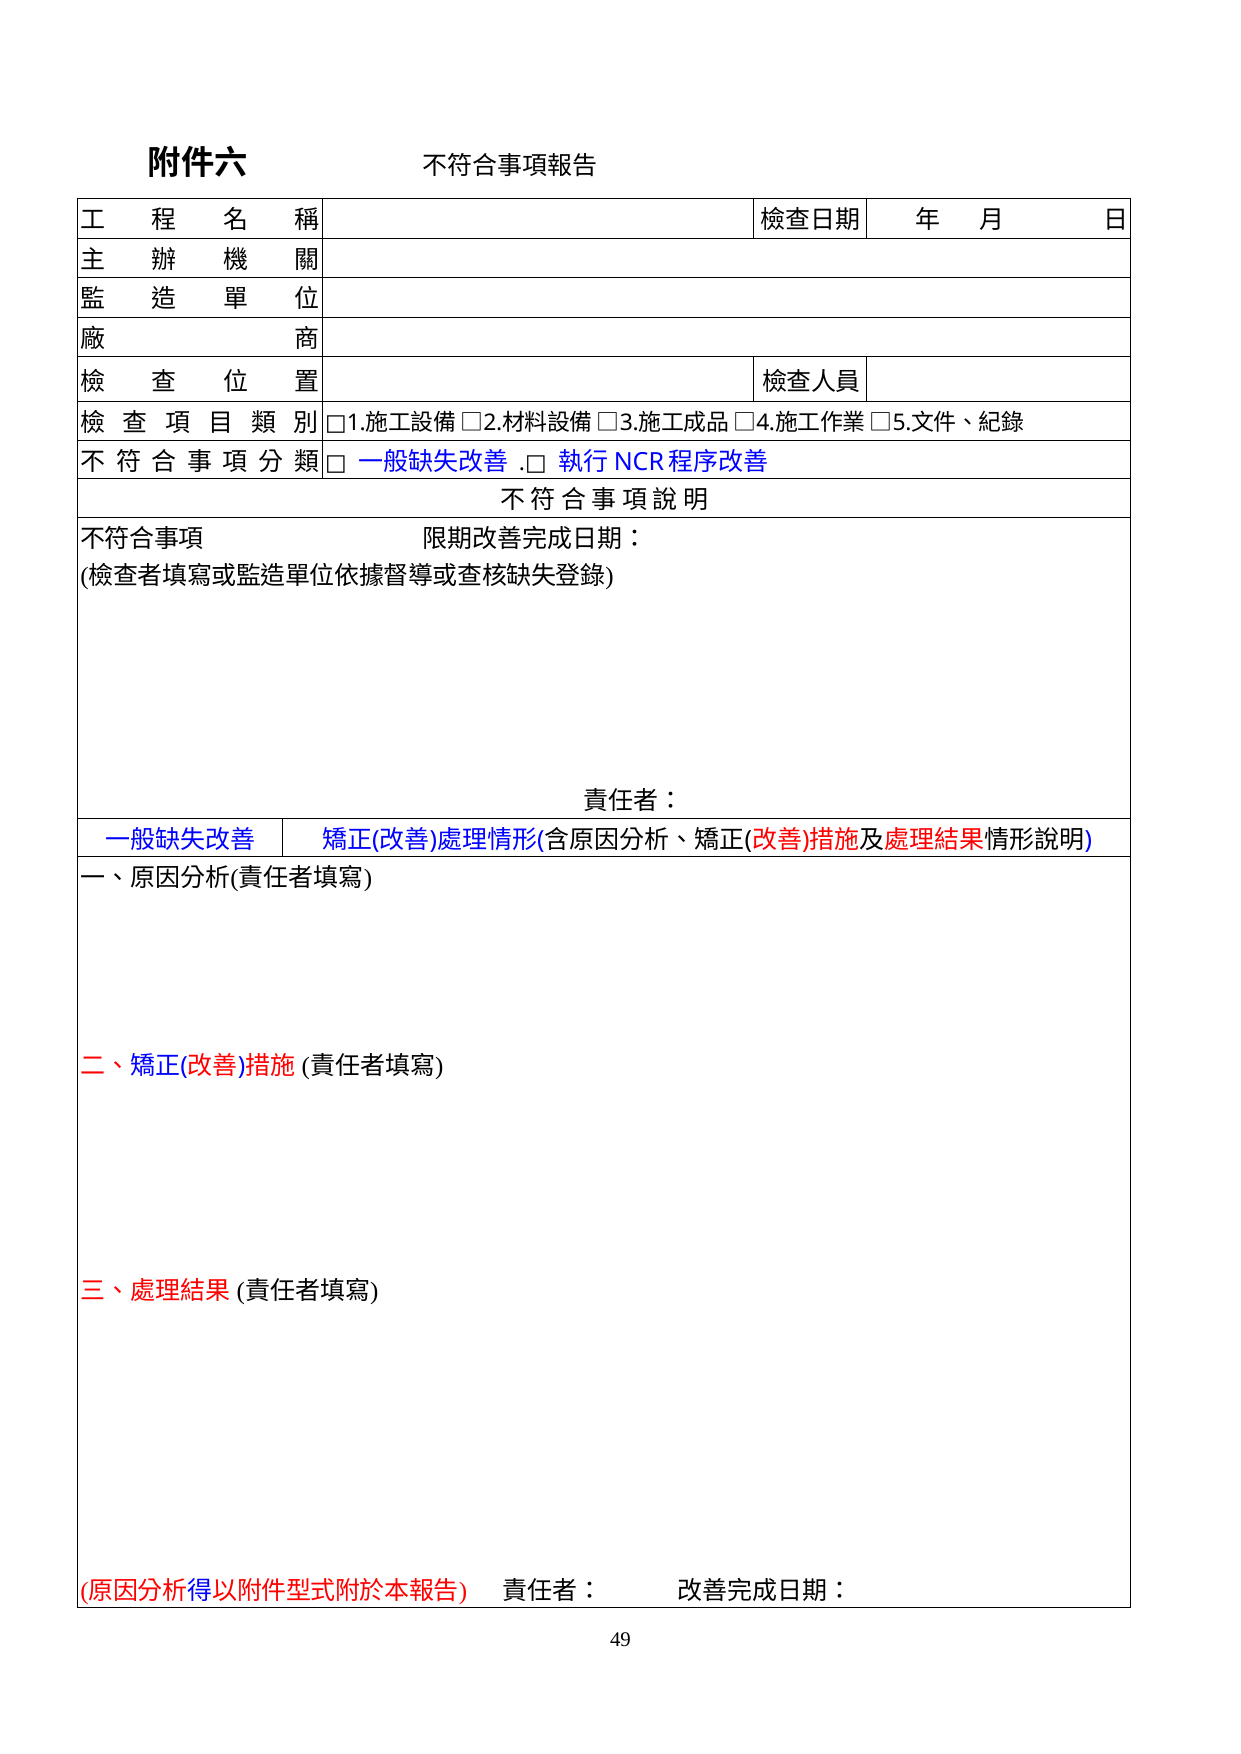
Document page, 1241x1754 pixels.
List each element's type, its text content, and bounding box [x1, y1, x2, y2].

table_cell [323, 278, 1130, 317]
table_cell 不符合事項 限期改善完成日期： (檢查者填寫或監造單位依據督導或查核缺失登錄) 責任者： [78, 518, 1130, 818]
table_cell [323, 357, 753, 401]
table_cell 主辦機關 [78, 239, 322, 277]
table_header 年 [867, 199, 943, 237]
table_cell [867, 357, 1130, 401]
table_header 工程名稱 [78, 199, 322, 237]
table_cell □1.施工設備 □2.材料設備 □3.施工成品 □4.施工作業 □5.文件、紀錄 [323, 402, 1130, 439]
table_cell □ 一般缺失改善 .□ 執行NCR程序改善 [323, 441, 1130, 478]
table_header 月 [943, 199, 1007, 237]
table_cell 矯正(改善)處理情形(含原因分析、矯正(改善)措施及處理結果情形說明) [283, 819, 1130, 856]
text 附件六 不符合事項報告 [148, 123, 1092, 198]
table_cell 一、原因分析(責任者填寫) 二、矯正(改善)措施 (責任者填寫) 三、處理結果 (責任者填寫) (原因分析得以附件型式附於本報告) 責任者： 改善完成日期： [78, 857, 1130, 1607]
table_cell 檢查位置 [78, 357, 322, 401]
table_cell 不 符 合 事 項 說 明 [78, 479, 1130, 517]
table_cell [323, 239, 1130, 277]
table_cell [323, 318, 1130, 356]
table_header 檢查日期 [754, 199, 866, 237]
table_cell 監造單位 [78, 278, 322, 317]
table_cell 檢查項目類別 [78, 402, 322, 439]
table_cell 廠商 [78, 318, 322, 356]
table_cell 檢查人員 [754, 357, 866, 401]
table_cell 不符合事項分類 [78, 441, 322, 478]
table_header 日 [1007, 199, 1130, 237]
table_header [323, 199, 753, 237]
table_cell 一般缺失改善 [78, 819, 282, 856]
